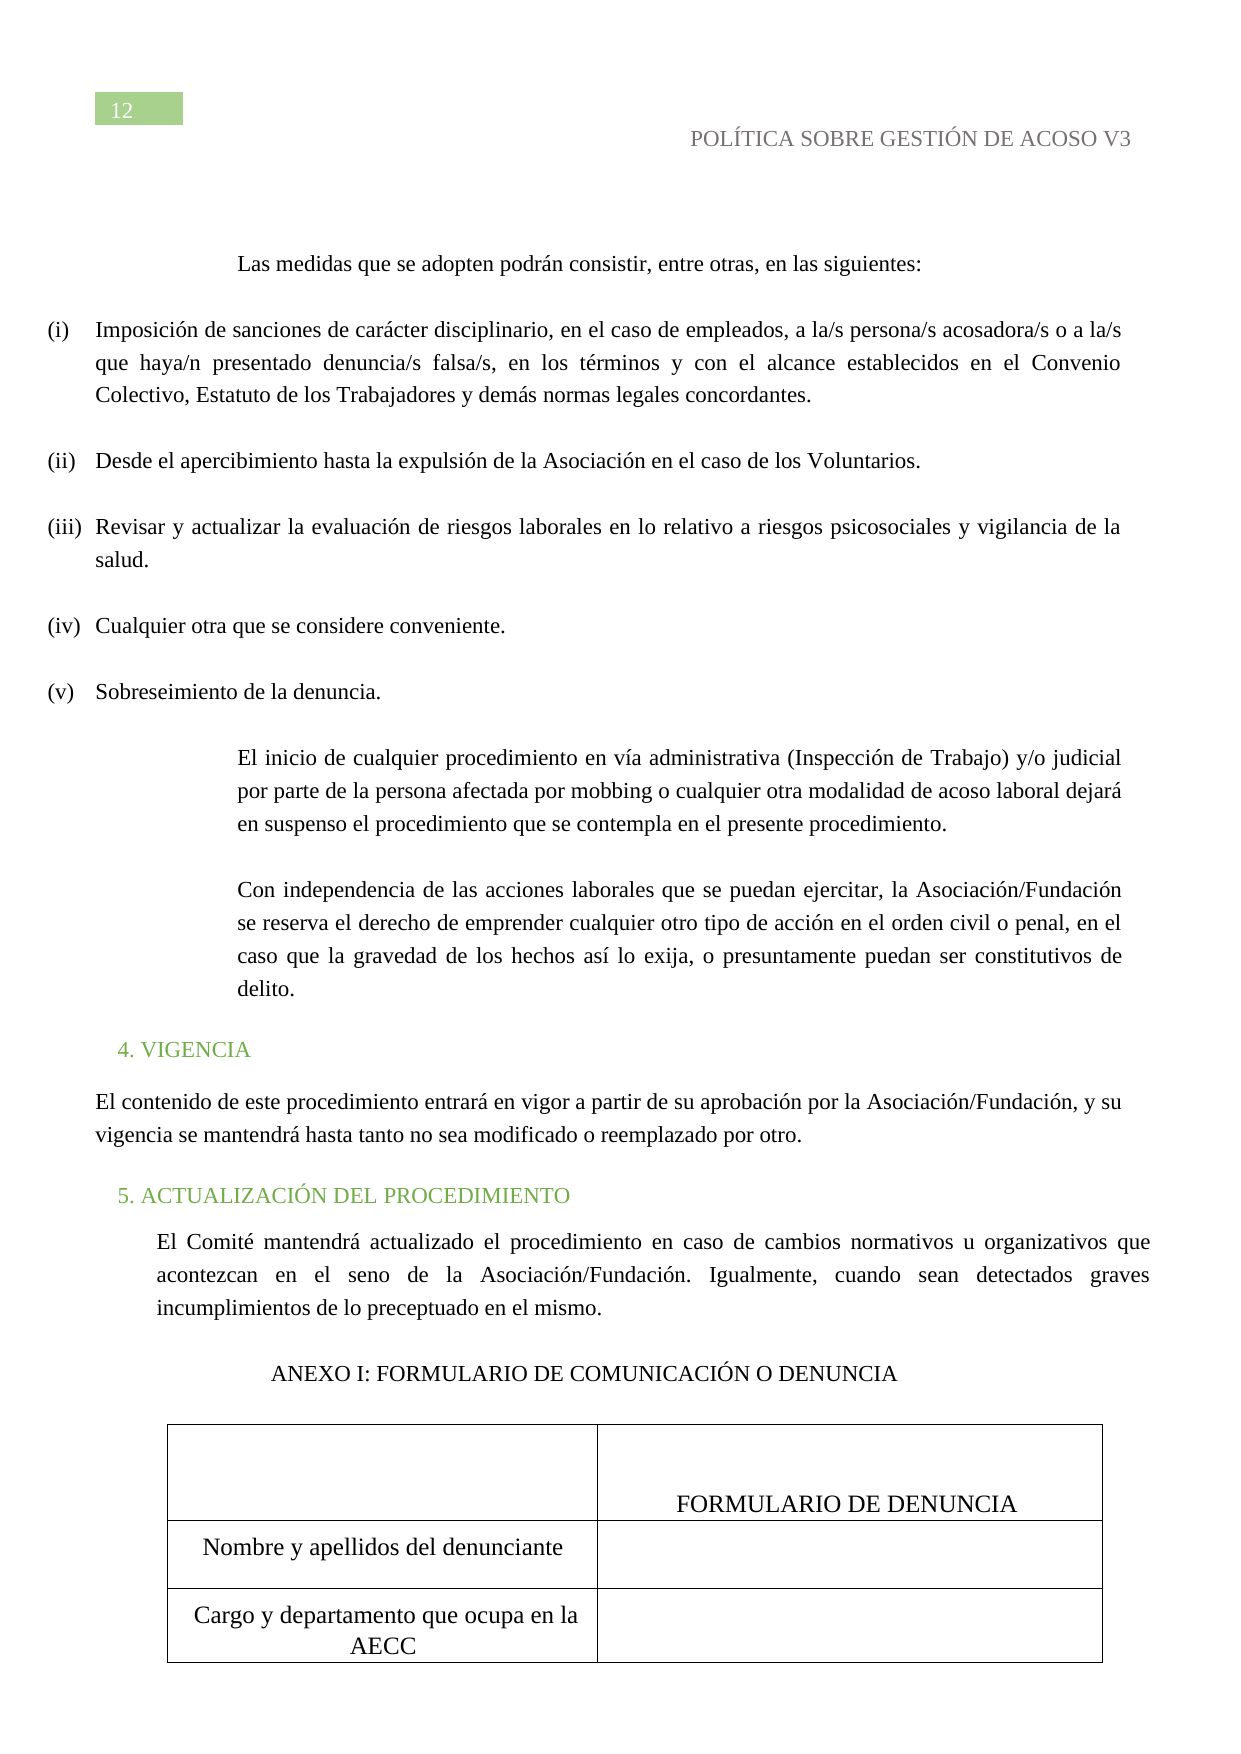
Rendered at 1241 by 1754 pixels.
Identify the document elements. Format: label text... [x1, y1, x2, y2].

text El contenido de este procedimiento entrará en vigor a partir de su aprobación por la Asociación/Fundación, y su vigencia se mantendrá hasta tanto no sea modificado o reemplazado por otro. [95, 1088, 1123, 1147]
table_cell Cargo y departamento que ocupa en la AECC [168, 1589, 597, 1662]
table_cell [598, 1589, 1102, 1662]
subtitle 4. VIGENCIA [117, 1036, 1188, 1062]
text Las medidas que se adopten podrán consistir, entre otras, en las siguientes: [237, 250, 1123, 276]
subtitle 5. ACTUALIZACIÓN DEL PROCEDIMIENTO [117, 1182, 1188, 1208]
table_cell [598, 1521, 1102, 1588]
text ANEXO I: FORMULARIO DE COMUNICACIÓN O DENUNCIA [95, 1360, 904, 1387]
table_header FORMULARIO DE DENUNCIA [598, 1425, 1102, 1520]
table_header [168, 1425, 597, 1520]
table_cell Nombre y apellidos del denunciante [168, 1521, 597, 1588]
list Sobreseimiento de la denuncia. [47, 678, 1123, 704]
text El Comité mantendrá actualizado el procedimiento en caso de cambios normativos u organizativos que acontezcan en el seno de la Asociación/Fundación. Igualmente, cuando sean detectados graves incumplimientos de lo preceptuado en el mismo. [156, 1228, 1152, 1321]
list Imposición de sanciones de carácter disciplinario, en el caso de empleados, a la/s persona/s acosadora/s o a la/s que haya/n presentado denuncia/s falsa/s, en los términos y con el alcance establecidos en el Convenio Colectivo, Estatuto de los Trabajadores y demás normas legales concordantes. [47, 316, 1123, 408]
list Revisar y actualizar la evaluación de riesgos laborales en lo relativo a riesgos psicosociales y vigilancia de la salud. [47, 513, 1123, 573]
list Desde el apercibimiento hasta la expulsión de la Asociación en el caso de los Voluntarios. [47, 447, 1123, 474]
text Con independencia de las acciones laborales que se puedan ejercitar, la Asociación/Fundación se reserva el derecho de emprender cualquier otro tipo de acción en el orden civil o penal, en el caso que la gravedad de los hechos así lo exija, o presuntamente puedan ser constitutivos de delito. [237, 876, 1123, 1001]
text El inicio de cualquier procedimiento en vía administrativa (Inspección de Trabajo) y/o judicial por parte de la persona afectada por mobbing o cualquier otra modalidad de acoso laboral dejará en suspenso el procedimiento que se contempla en el presente procedimiento. [237, 744, 1123, 836]
list Cualquier otra que se considere conveniente. [47, 612, 1123, 639]
